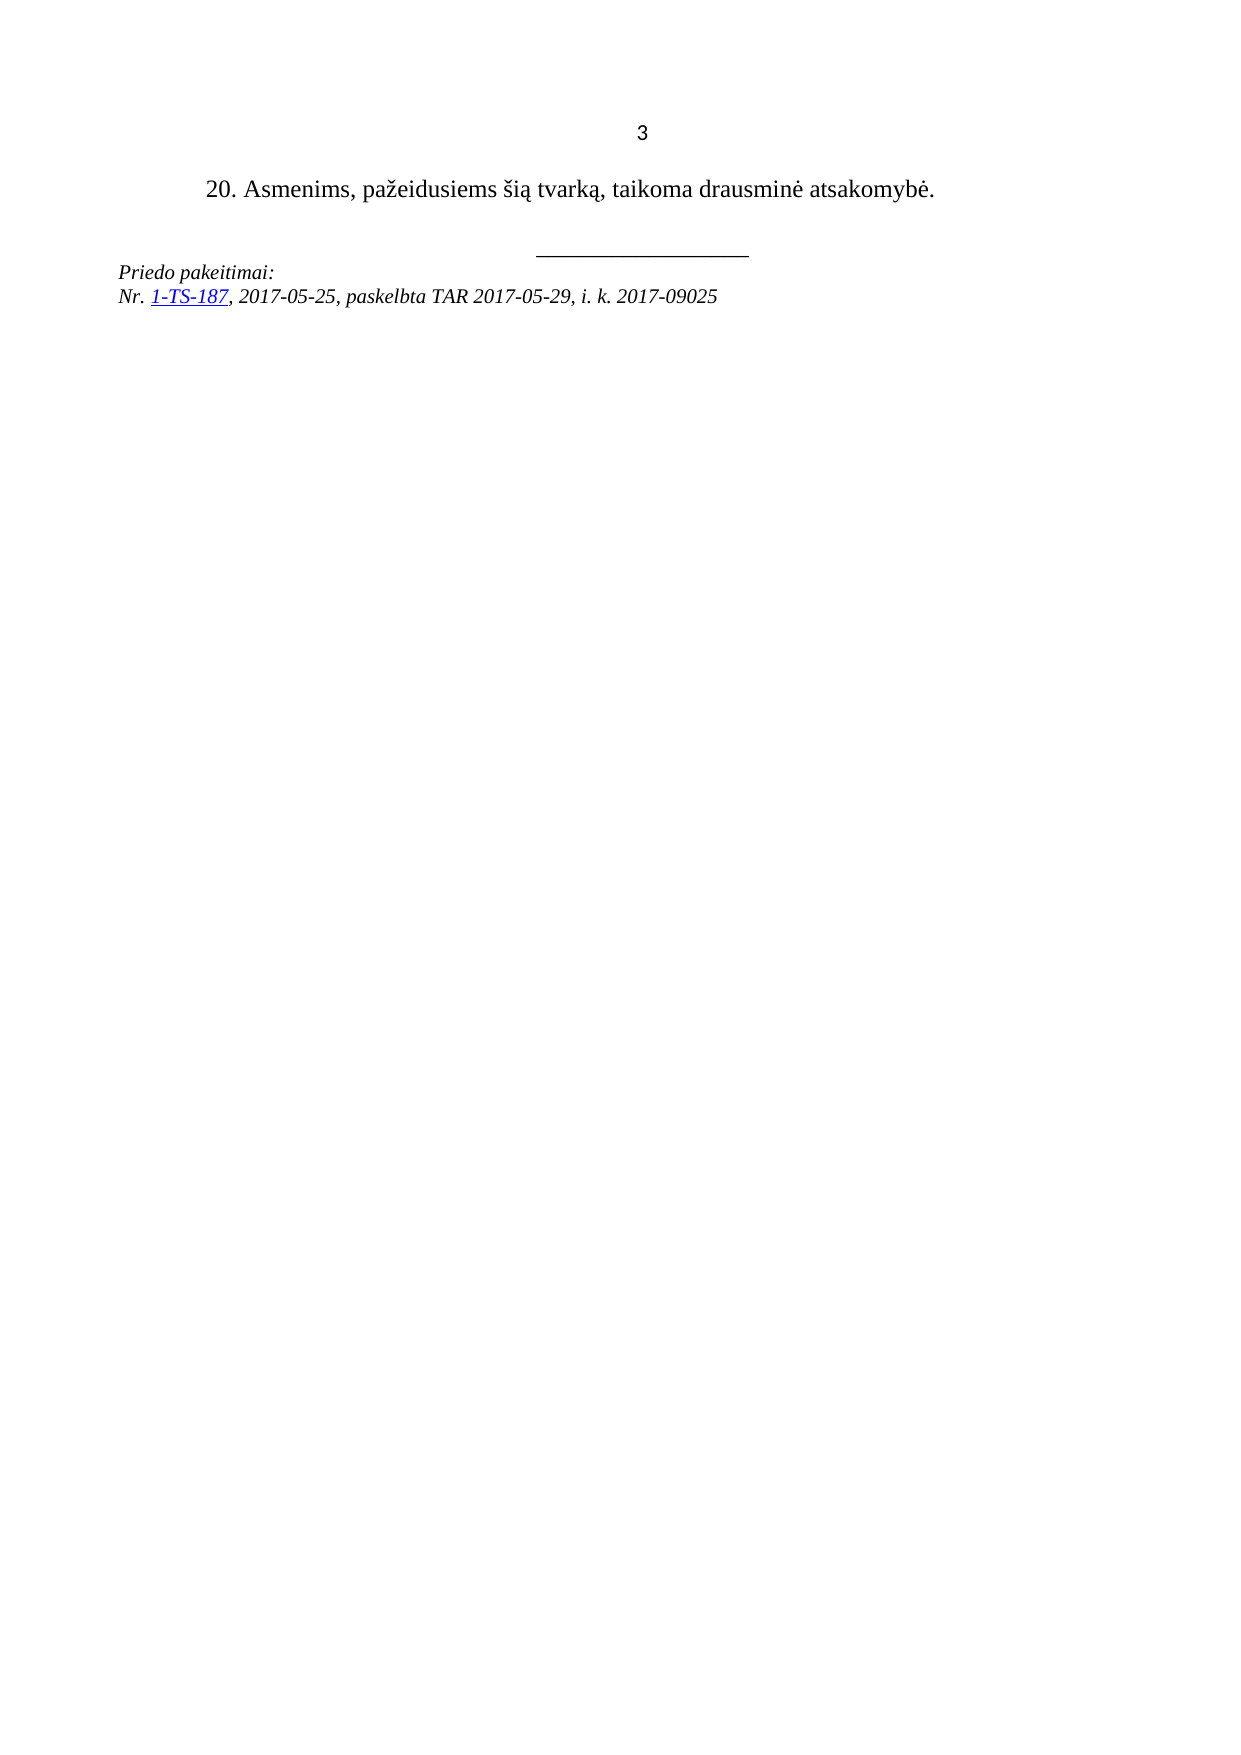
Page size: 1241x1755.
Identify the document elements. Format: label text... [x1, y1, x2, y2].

text _________________ [118, 232, 1166, 260]
text Priedo pakeitimai: [118, 260, 1166, 284]
text Nr. 1-TS-187, 2017-05-25, paskelbta TAR 2017-05-29, i. k. 2017-09025 [118, 284, 1166, 308]
text 20. Asmenims, pažeidusiems šią tvarką, taikoma drausminė atsakomybė. [206, 175, 1166, 203]
